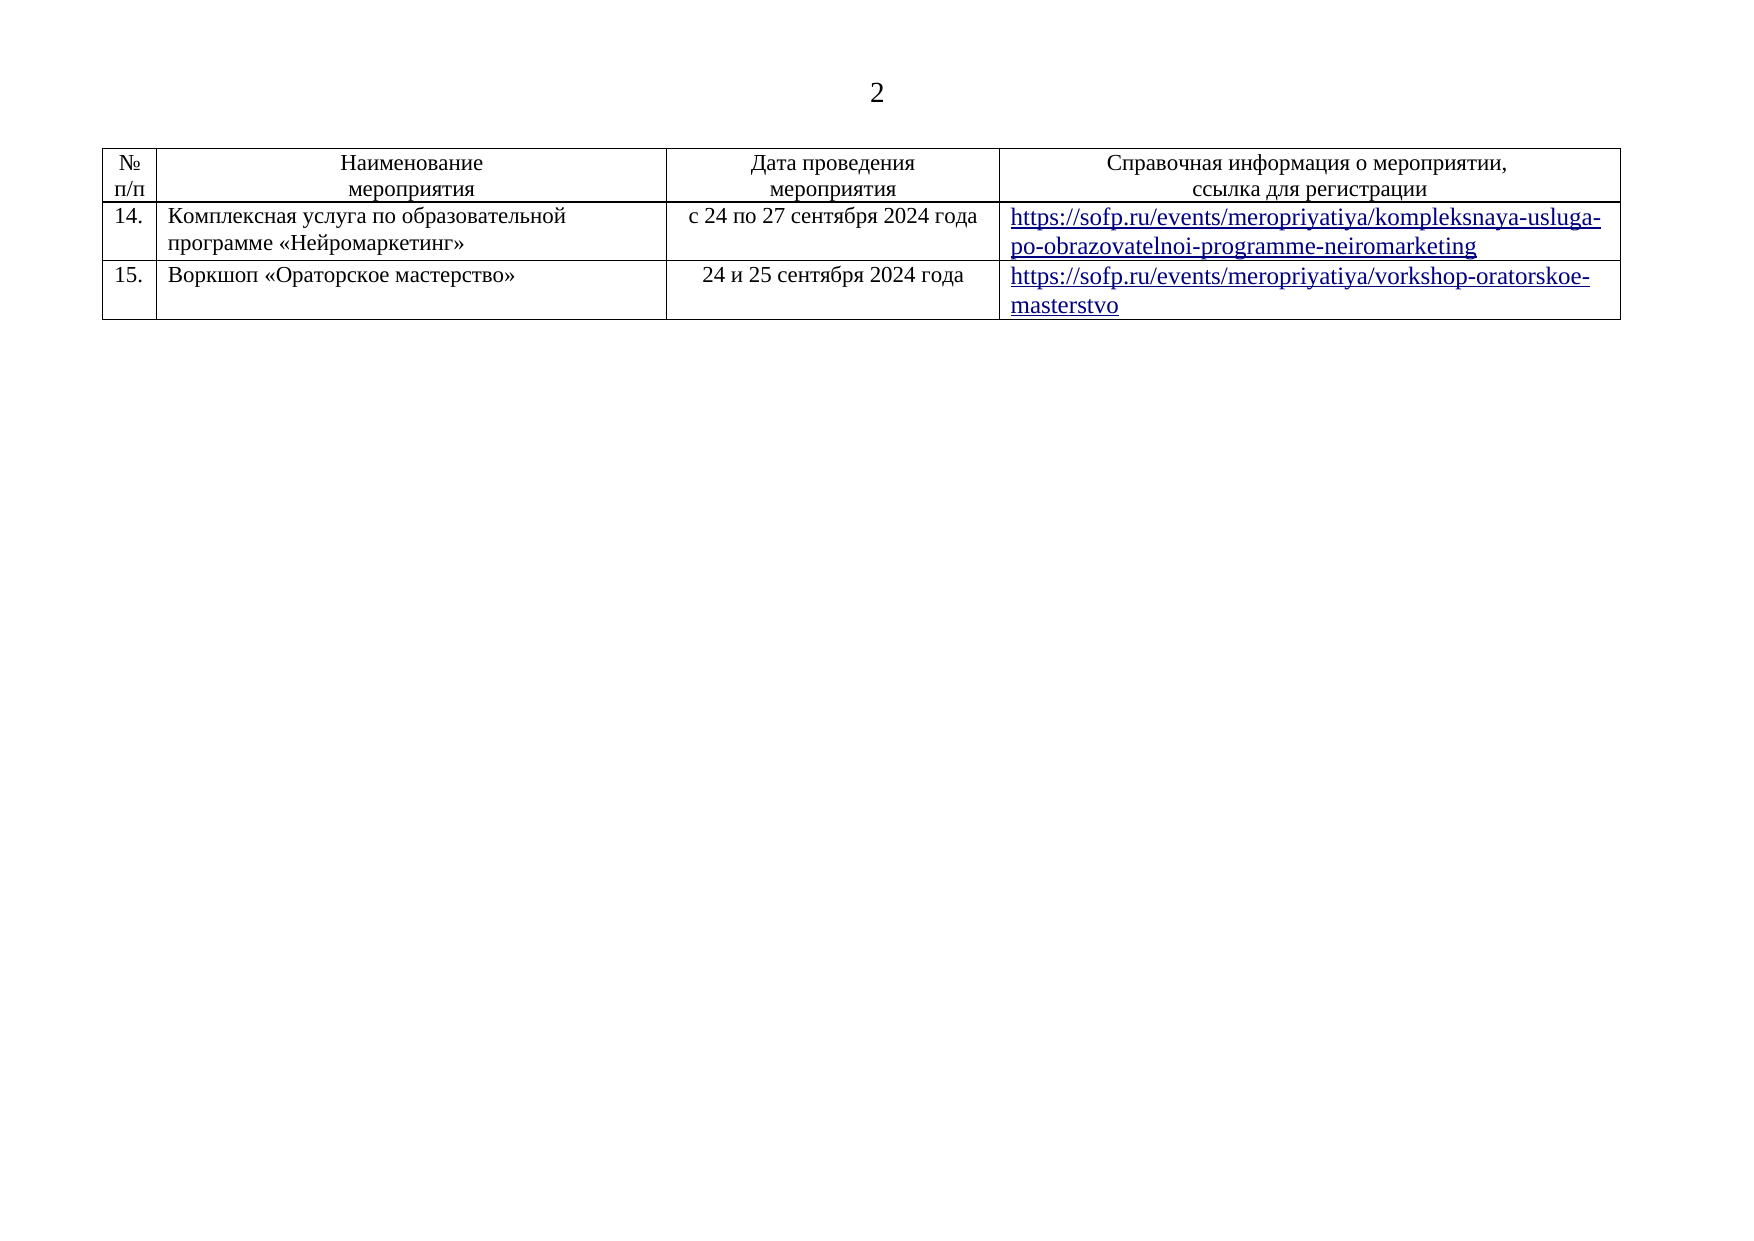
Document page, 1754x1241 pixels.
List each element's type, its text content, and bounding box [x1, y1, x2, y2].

table_header № п/п [103, 149, 156, 201]
table_header Дата проведения мероприятия [667, 149, 999, 201]
table_header Справочная информация о мероприятии, ссылка для регистрации [1000, 149, 1620, 201]
table_cell с 24 по 27 сентября 2024 года [667, 203, 999, 260]
table_cell Воркшоп «Ораторское мастерство» [157, 261, 666, 318]
table_cell https://sofp.ru/events/meropriyatiya/vorkshop-oratorskoe-masterstvo [1000, 261, 1620, 318]
table_cell https://sofp.ru/events/meropriyatiya/kompleksnaya-usluga-po-obrazovatelnoi-programme-neiromarketing [1000, 203, 1620, 260]
table_cell 24 и 25 сентября 2024 года [667, 261, 999, 318]
table_cell 14. [103, 203, 156, 260]
table_cell 15. [103, 261, 156, 318]
table_cell Комплексная услуга по образовательной программе «Нейромаркетинг» [157, 203, 666, 260]
table_header Наименование мероприятия [157, 149, 666, 201]
